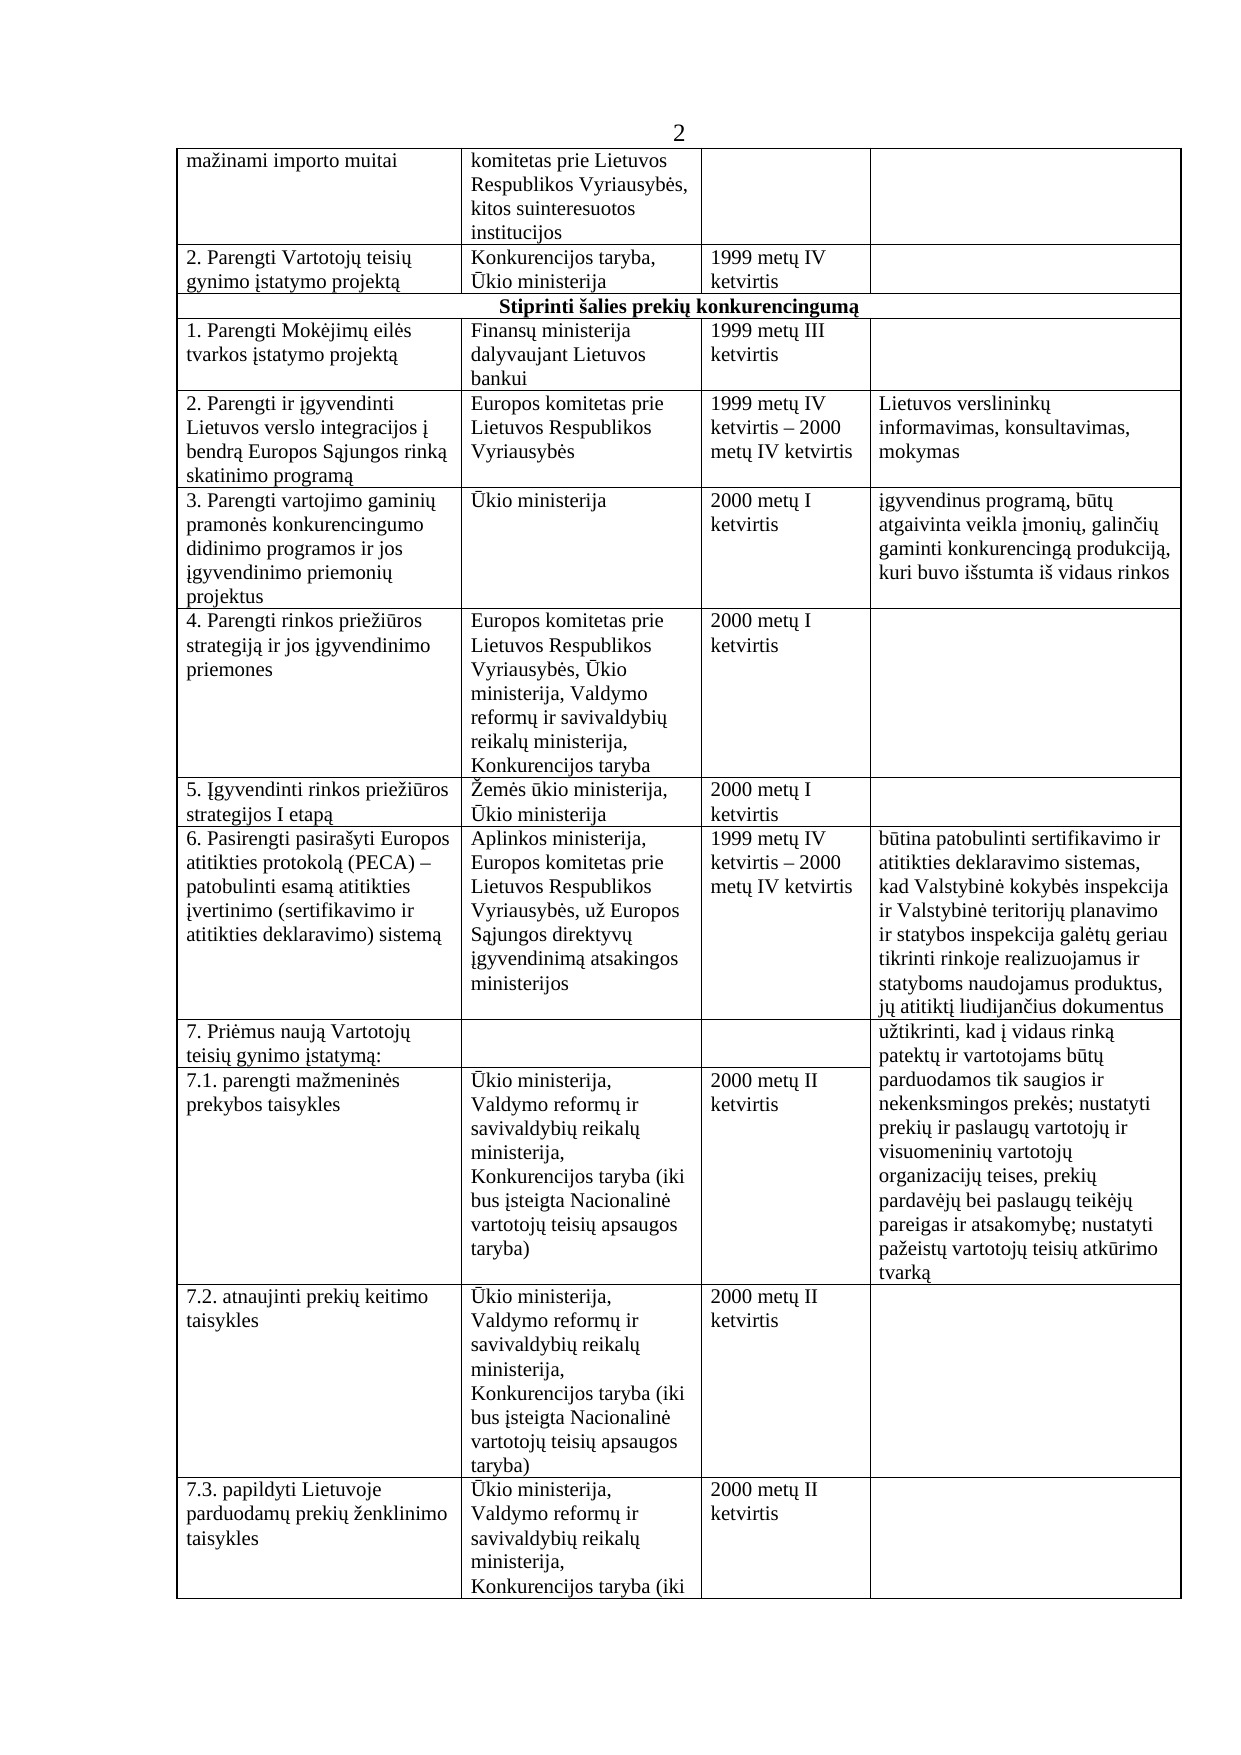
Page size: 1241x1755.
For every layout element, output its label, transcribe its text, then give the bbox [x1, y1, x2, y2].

table_cell 7.2. atnaujinti prekių keitimo taisykles [178, 1285, 461, 1477]
table_cell [871, 1285, 1180, 1477]
table_cell [871, 1478, 1180, 1598]
table_cell Ūkio ministerija, Valdymo reformų ir savivaldybių reikalų ministerija, Konkurencijos taryba (iki [462, 1478, 701, 1598]
table_cell 2000 metų II ketvirtis [702, 1285, 870, 1477]
table_cell [871, 245, 1180, 293]
table_cell būtina patobulinti sertifikavimo ir atitikties deklaravimo sistemas, kad Valstybinė kokybės inspekcija ir Valstybinė teritorijų planavimo ir statybos inspekcija galėtų geriau tikrinti rinkoje realizuojamus ir statyboms naudojamus produktus, jų atitiktį liudijančius dokumentus [871, 827, 1180, 1018]
table_cell 1999 metų III ketvirtis [702, 319, 870, 390]
table_cell [871, 609, 1180, 777]
table_cell 2000 metų II ketvirtis [702, 1068, 870, 1284]
table_cell 3. Parengti vartojimo gaminių pramonės konkurencingumo didinimo programos ir jos įgyvendinimo priemonių projektus [178, 488, 461, 608]
table_cell 6. Pasirengti pasirašyti Europos atitikties protokolą (PECA) – patobulinti esamą atitikties įvertinimo (sertifikavimo ir atitikties deklaravimo) sistemą [178, 827, 461, 1018]
table_cell Stiprinti šalies prekių konkurencingumą [178, 294, 1180, 318]
table_cell 2000 metų I ketvirtis [702, 778, 870, 826]
table_cell [871, 149, 1180, 244]
table_cell įgyvendinus programą, būtų atgaivinta veikla įmonių, galinčių gaminti konkurencingą produkciją, kuri buvo išstumta iš vidaus rinkos [871, 488, 1180, 608]
table_cell Aplinkos ministerija, Europos komitetas prie Lietuvos Respublikos Vyriausybės, už Europos Sąjungos direktyvų įgyvendinimą atsakingos ministerijos [462, 827, 701, 1018]
table_cell Europos komitetas prie Lietuvos Respublikos Vyriausybės [462, 391, 701, 487]
table_cell Ūkio ministerija, Valdymo reformų ir savivaldybių reikalų ministerija, Konkurencijos taryba (iki bus įsteigta Nacionalinė vartotojų teisių apsaugos taryba) [462, 1068, 701, 1284]
table_cell 2. Parengti Vartotojų teisių gynimo įstatymo projektą [178, 245, 461, 293]
table_cell Finansų ministerija dalyvaujant Lietuvos bankui [462, 319, 701, 390]
table_cell [702, 149, 870, 244]
table_cell 1. Parengti Mokėjimų eilės tvarkos įstatymo projektą [178, 319, 461, 390]
table_cell 2000 metų I ketvirtis [702, 609, 870, 777]
table_cell 5. Įgyvendinti rinkos priežiūros strategijos I etapą [178, 778, 461, 826]
table_cell 7.3. papildyti Lietuvoje parduodamų prekių ženklinimo taisykles [178, 1478, 461, 1598]
table_cell 2000 metų II ketvirtis [702, 1478, 870, 1598]
table_cell Europos komitetas prie Lietuvos Respublikos Vyriausybės, Ūkio ministerija, Valdymo reformų ir savivaldybių reikalų ministerija, Konkurencijos taryba [462, 609, 701, 777]
table_cell 1999 metų IV ketvirtis – 2000 metų IV ketvirtis [702, 391, 870, 487]
table_cell 1999 metų IV ketvirtis – 2000 metų IV ketvirtis [702, 827, 870, 1018]
table_cell Ūkio ministerija [462, 488, 701, 608]
table_cell mažinami importo muitai [178, 149, 461, 244]
table_cell 7.1. parengti mažmeninės prekybos taisykles [178, 1068, 461, 1284]
table_cell [871, 778, 1180, 826]
table_cell Lietuvos verslininkų informavimas, konsultavimas, mokymas [871, 391, 1180, 487]
table_cell Ūkio ministerija, Valdymo reformų ir savivaldybių reikalų ministerija, Konkurencijos taryba (iki bus įsteigta Nacionalinė vartotojų teisių apsaugos taryba) [462, 1285, 701, 1477]
table_cell 2000 metų I ketvirtis [702, 488, 870, 608]
table_cell Konkurencijos taryba, Ūkio ministerija [462, 245, 701, 293]
table_cell [871, 319, 1180, 390]
table_cell 2. Parengti ir įgyvendinti Lietuvos verslo integracijos į bendrą Europos Sąjungos rinką skatinimo programą [178, 391, 461, 487]
table_cell užtikrinti, kad į vidaus rinką patektų ir vartotojams būtų parduodamos tik saugios ir nekenksmingos prekės; nustatyti prekių ir paslaugų vartotojų ir visuomeninių vartotojų organizacijų teises, prekių pardavėjų bei paslaugų teikėjų pareigas ir atsakomybę; nustatyti pažeistų vartotojų teisių atkūrimo tvarką [871, 1020, 1180, 1284]
table_cell [462, 1020, 701, 1067]
table_cell komitetas prie Lietuvos Respublikos Vyriausybės, kitos suinteresuotos institucijos [462, 149, 701, 244]
table_cell [702, 1020, 870, 1067]
table_cell 4. Parengti rinkos priežiūros strategiją ir jos įgyvendinimo priemones [178, 609, 461, 777]
table_cell Žemės ūkio ministerija, Ūkio ministerija [462, 778, 701, 826]
table_cell 7. Priėmus naują Vartotojų teisių gynimo įstatymą: [178, 1020, 461, 1067]
table_cell 1999 metų IV ketvirtis [702, 245, 870, 293]
